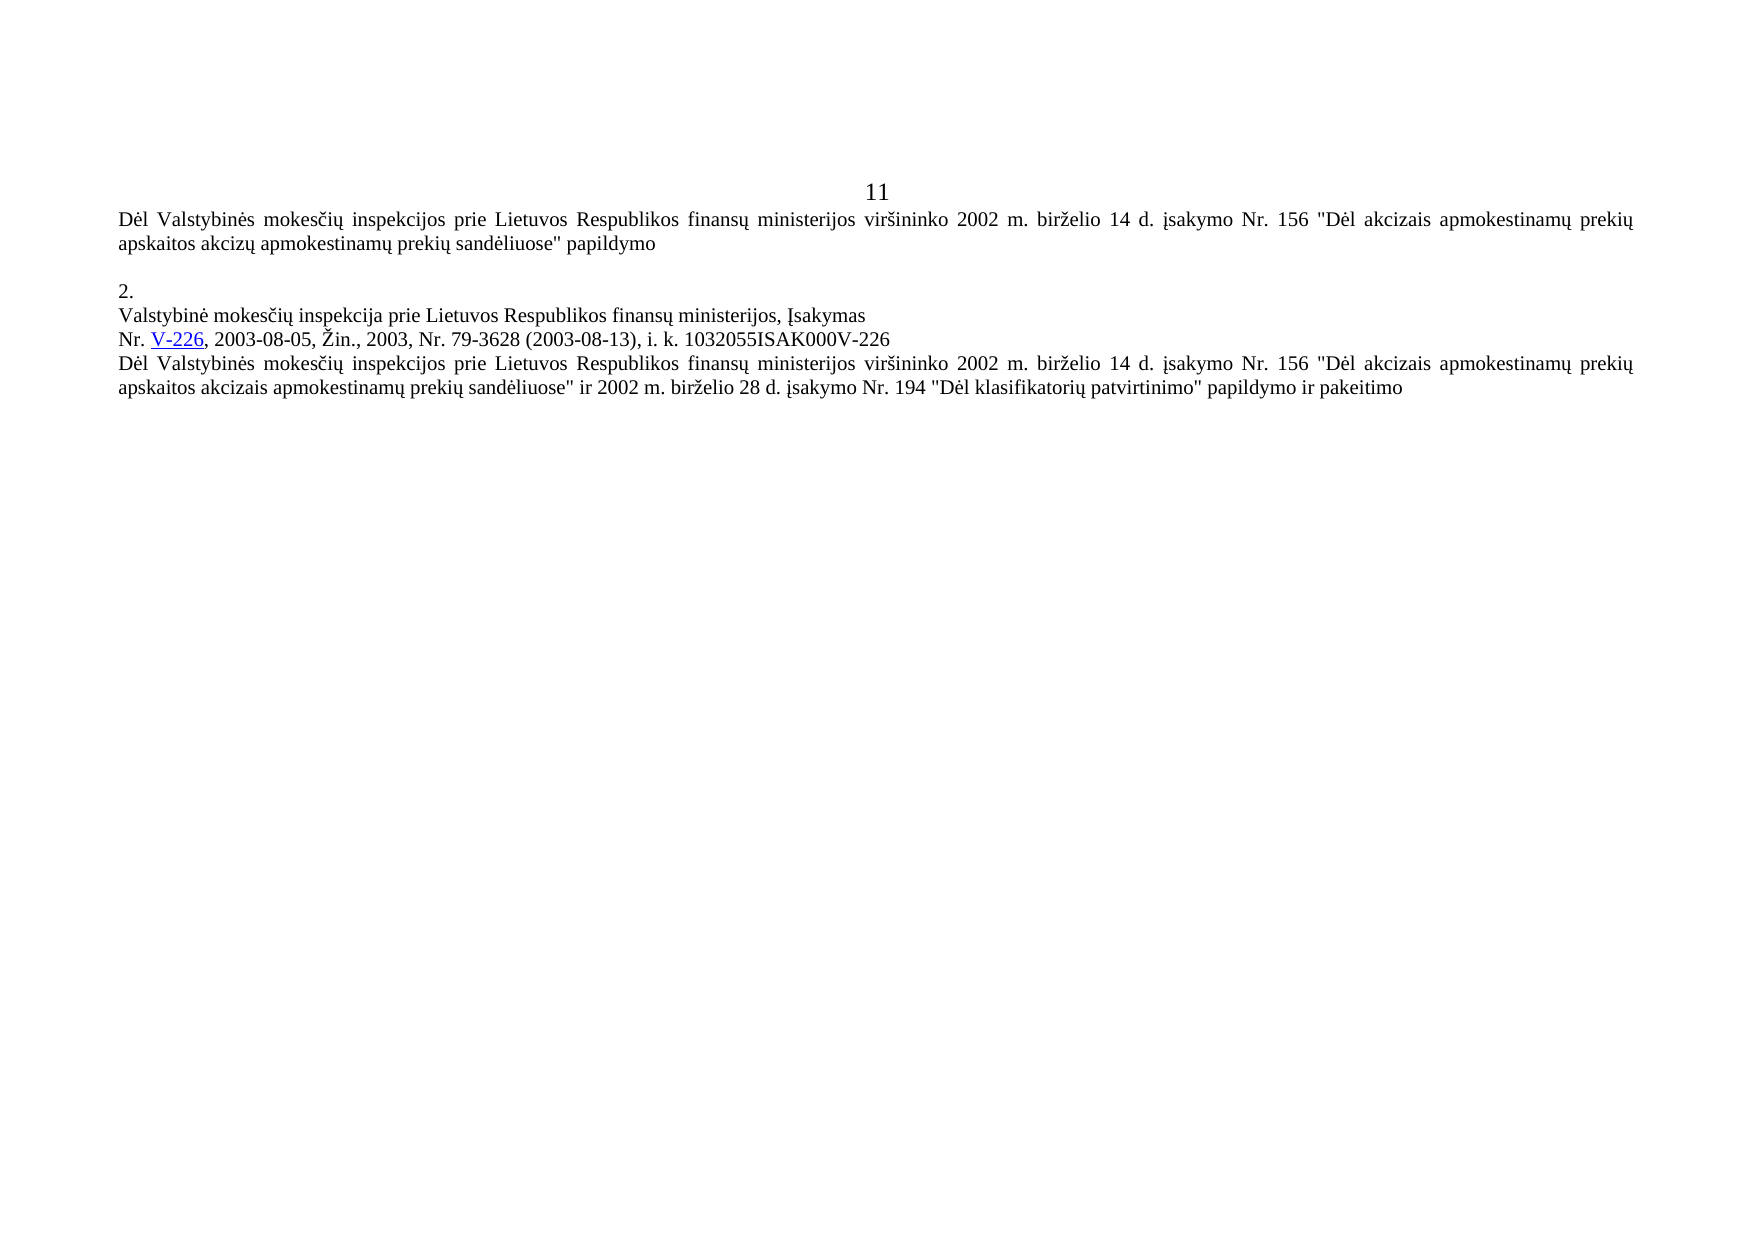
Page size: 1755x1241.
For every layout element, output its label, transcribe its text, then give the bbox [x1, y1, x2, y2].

text Dėl Valstybinės mokesčių inspekcijos prie Lietuvos Respublikos finansų ministerijos viršininko 2002 m. birželio 14 d. įsakymo Nr. 156 "Dėl akcizais apmokestinamų prekių apskaitos akcizų apmokestinamų prekių sandėliuose" papildymo [118, 207, 1636, 255]
text Dėl Valstybinės mokesčių inspekcijos prie Lietuvos Respublikos finansų ministerijos viršininko 2002 m. birželio 14 d. įsakymo Nr. 156 "Dėl akcizais apmokestinamų prekių apskaitos akcizais apmokestinamų prekių sandėliuose" ir 2002 m. birželio 28 d. įsakymo Nr. 194 "Dėl klasifikatorių patvirtinimo" papildymo ir pakeitimo [118, 351, 1636, 399]
text Valstybinė mokesčių inspekcija prie Lietuvos Respublikos finansų ministerijos, Įsakymas [118, 303, 1636, 327]
text Nr. V-226, 2003-08-05, Žin., 2003, Nr. 79-3628 (2003-08-13), i. k. 1032055ISAK000V-226 [118, 327, 1636, 351]
text 2. [118, 279, 1636, 303]
